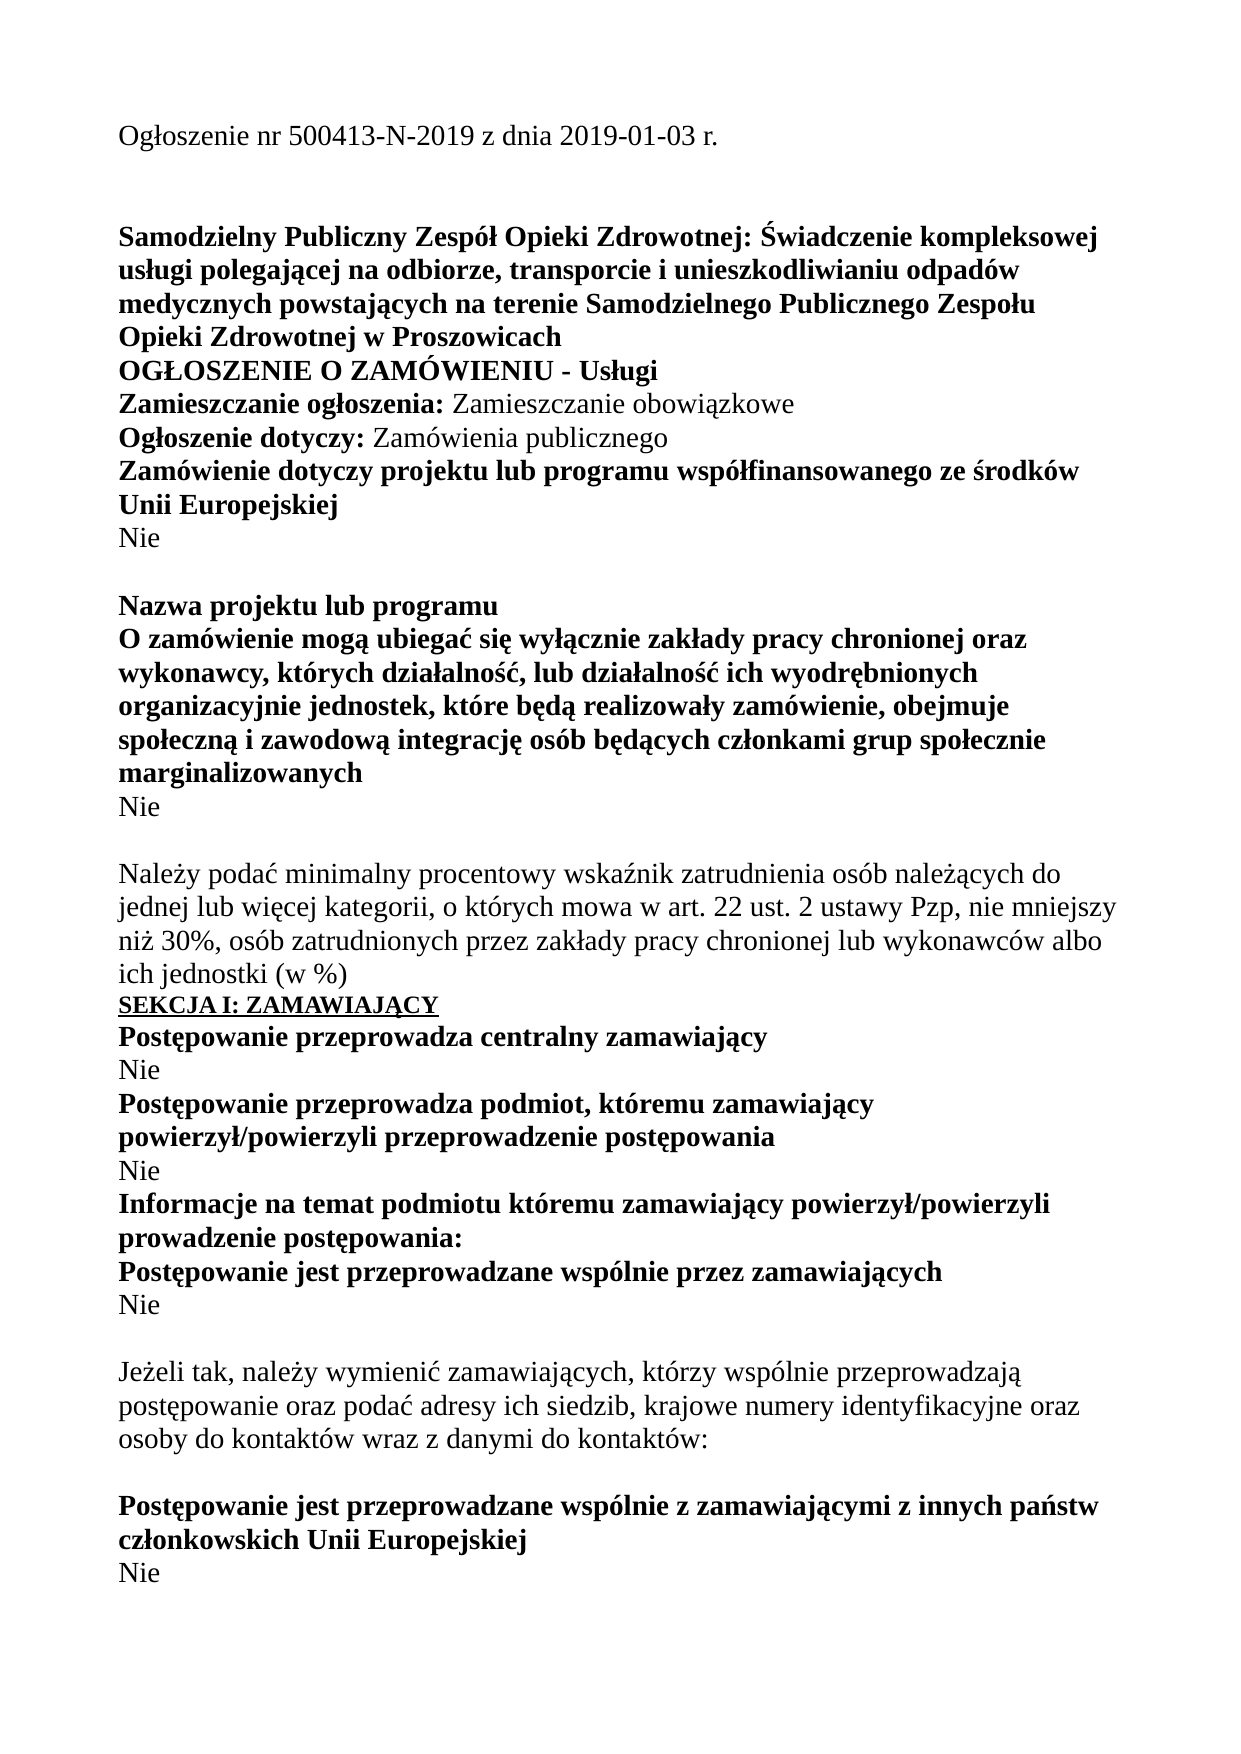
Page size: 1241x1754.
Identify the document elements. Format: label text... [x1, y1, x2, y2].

text Nie [118, 1153, 1122, 1187]
text Nie [118, 1052, 1122, 1086]
text Nie [118, 789, 1122, 822]
text SEKCJA I: ZAMAWIAJĄCY [118, 990, 1122, 1019]
text Postępowanie przeprowadza podmiot, któremu zamawiający powierzył/powierzyli przeprowadzenie postępowania [118, 1086, 1122, 1153]
text Ogłoszenie dotyczy: Zamówienia publicznego [118, 420, 1122, 453]
text Ogłoszenie nr 500413-N-2019 z dnia 2019-01-03 r. [118, 118, 1122, 152]
text Należy podać minimalny procentowy wskaźnik zatrudnienia osób należących do jednej lub więcej kategorii, o których mowa w art. 22 ust. 2 ustawy Pzp, nie mniejszy niż 30%, osób zatrudnionych przez zakłady pracy chronionej lub wykonawców albo ich jednostki (w %) [118, 822, 1122, 990]
text Zamówienie dotyczy projektu lub programu współfinansowanego ze środków Unii Europejskiej [118, 453, 1122, 521]
text Samodzielny Publiczny Zespół Opieki Zdrowotnej: Świadczenie kompleksowej usługi polegającej na odbiorze, transporcie i unieszkodliwianiu odpadów medycznych powstających na terenie Samodzielnego Publicznego Zespołu Opieki Zdrowotnej w Proszowicach OGŁOSZENIE O ZAMÓWIENIU - Usługi [118, 219, 1122, 386]
text Nie [118, 1556, 1122, 1589]
text Nie [118, 521, 1122, 554]
text Zamieszczanie ogłoszenia: Zamieszczanie obowiązkowe [118, 386, 1122, 420]
text Postępowanie przeprowadza centralny zamawiający [118, 1019, 1122, 1052]
text Informacje na temat podmiotu któremu zamawiający powierzył/powierzyli prowadzenie postępowania: Postępowanie jest przeprowadzane wspólnie przez zamawiających [118, 1187, 1122, 1287]
text Nazwa projektu lub programu [118, 554, 1122, 621]
text Jeżeli tak, należy wymienić zamawiających, którzy wspólnie przeprowadzają postępowanie oraz podać adresy ich siedzib, krajowe numery identyfikacyjne oraz osoby do kontaktów wraz z danymi do kontaktów: Postępowanie jest przeprowadzane wspólnie z zamawiającymi z innych państw członkowskich Unii Europejskiej [118, 1321, 1122, 1556]
text O zamówienie mogą ubiegać się wyłącznie zakłady pracy chronionej oraz wykonawcy, których działalność, lub działalność ich wyodrębnionych organizacyjnie jednostek, które będą realizowały zamówienie, obejmuje społeczną i zawodową integrację osób będących członkami grup społecznie marginalizowanych [118, 621, 1122, 789]
text Nie [118, 1287, 1122, 1321]
